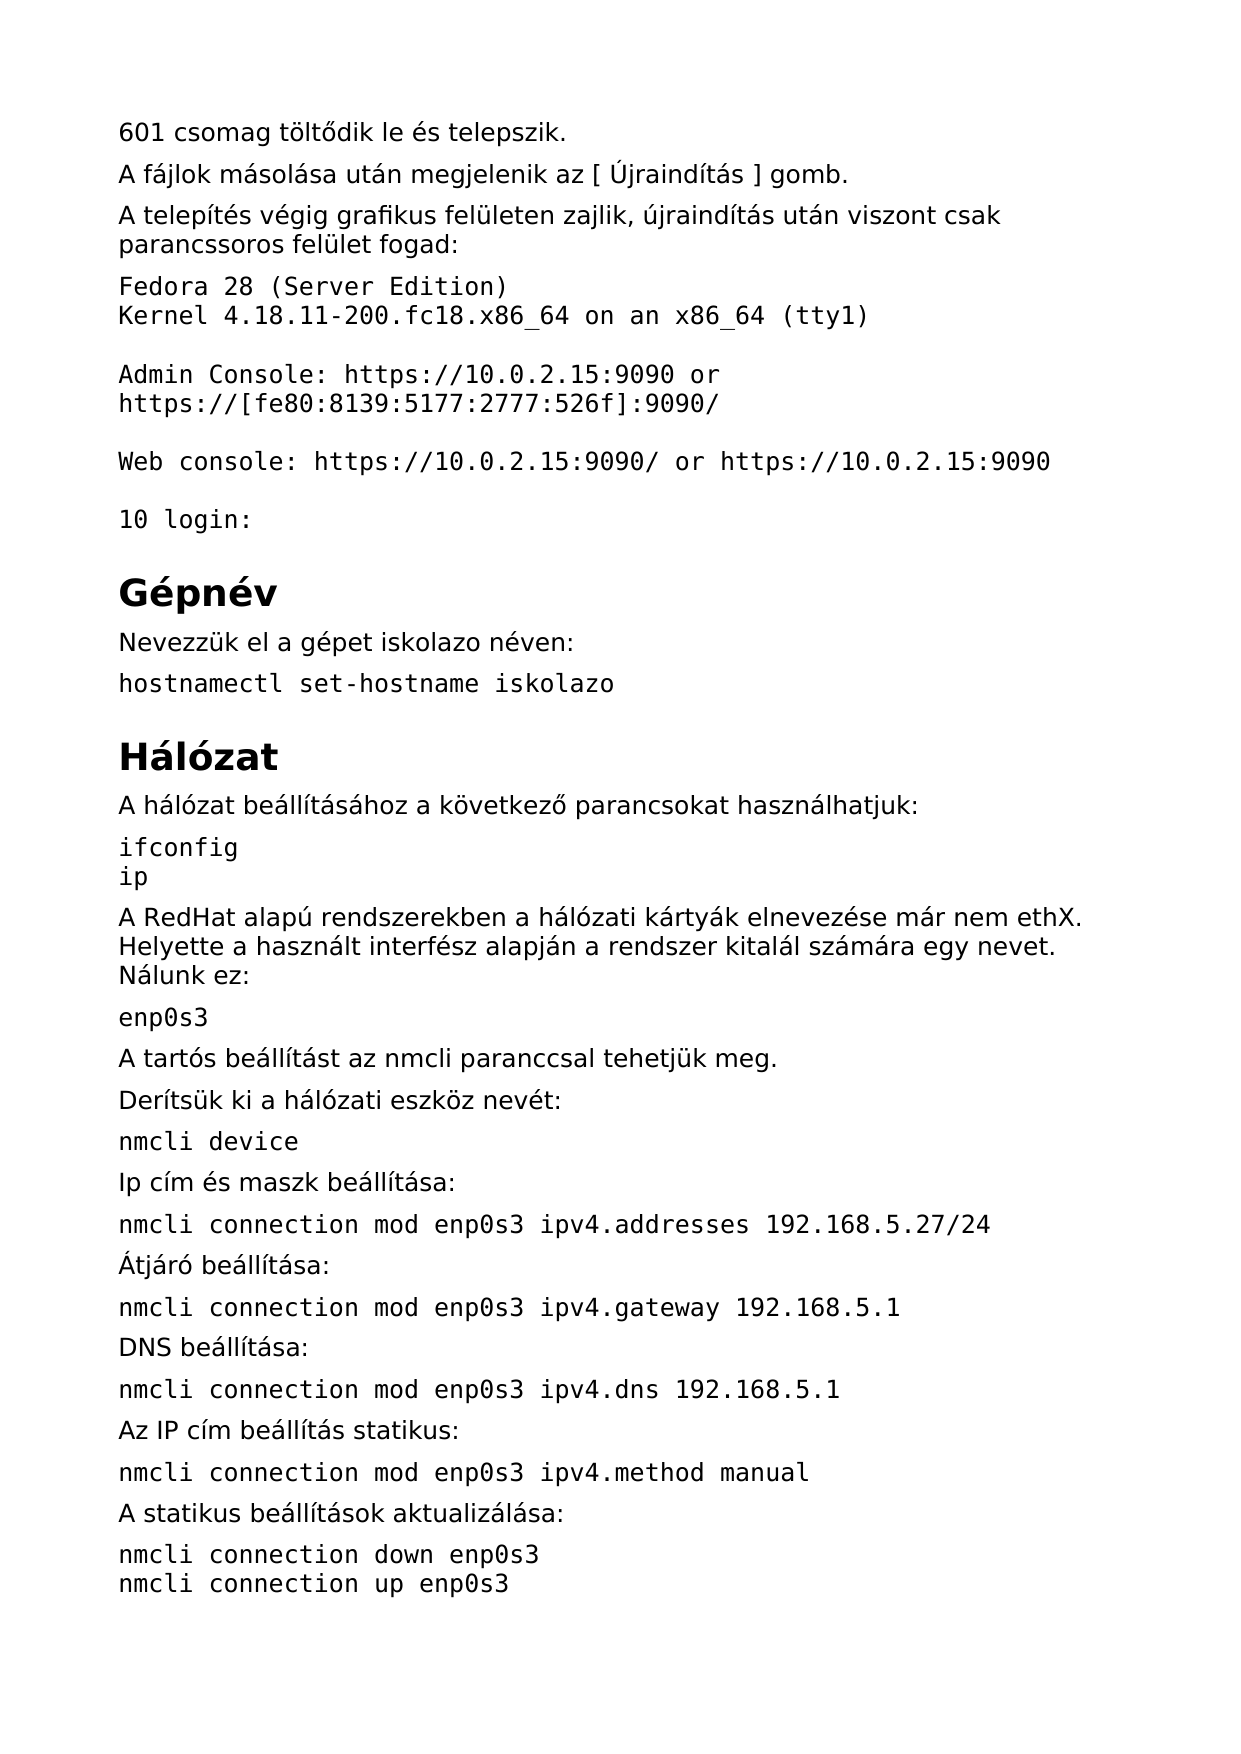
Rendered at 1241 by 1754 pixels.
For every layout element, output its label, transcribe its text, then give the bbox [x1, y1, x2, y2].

text A hálózat beállításához a következő parancsokat használhatjuk: [118, 791, 1122, 821]
text ifconfig ip [118, 833, 1122, 891]
text Ip cím és maszk beállítása: [118, 1168, 1122, 1198]
subtitle Hálózat [118, 735, 1122, 779]
text Nevezzük el a gépet iskolazo néven: [118, 628, 1122, 657]
text A statikus beállítások aktualizálása: [118, 1499, 1122, 1528]
text enp0s3 [118, 1003, 1122, 1032]
text DNS beállítása: [118, 1334, 1122, 1363]
text nmcli connection mod enp0s3 ipv4.gateway 192.168.5.1 [118, 1293, 1122, 1322]
text 601 csomag töltődik le és telepszik. [118, 118, 1122, 147]
text nmcli connection down enp0s3 nmcli connection up enp0s3 [118, 1541, 1122, 1599]
text nmcli device [118, 1127, 1122, 1157]
text Derítsük ki a hálózati eszköz nevét: [118, 1086, 1122, 1115]
text Átjáró beállítása: [118, 1251, 1122, 1280]
text A telepítés végig grafikus felületen zajlik, újraindítás után viszont csak parancssoros felület fogad: [118, 201, 1122, 260]
text Fedora 28 (Server Edition) Kernel 4.18.11-200.fc18.x86_64 on an x86_64 (tty1) Admin Console: https://10.0.2.15:9090 or https://[fe80:8139:5177:2777:526f]:9090/ Web console: https://10.0.2.15:9090/ or https://10.0.2.15:9090 10 login: [118, 272, 1122, 535]
text Az IP cím beállítás statikus: [118, 1416, 1122, 1445]
text A RedHat alapú rendszerekben a hálózati kártyák elnevezése már nem ethX. Helyette a használt interfész alapján a rendszer kitalál számára egy nevet. Nálunk ez: [118, 903, 1122, 991]
subtitle Gépnév [118, 572, 1122, 615]
text hostnamectl set-hostname iskolazo [118, 669, 1122, 698]
text nmcli connection mod enp0s3 ipv4.addresses 192.168.5.27/24 [118, 1210, 1122, 1239]
text A tartós beállítást az nmcli paranccsal tehetjük meg. [118, 1044, 1122, 1073]
text A fájlok másolása után megjelenik az [ Újraindítás ] gomb. [118, 160, 1122, 189]
text nmcli connection mod enp0s3 ipv4.method manual [118, 1458, 1122, 1487]
text nmcli connection mod enp0s3 ipv4.dns 192.168.5.1 [118, 1375, 1122, 1404]
